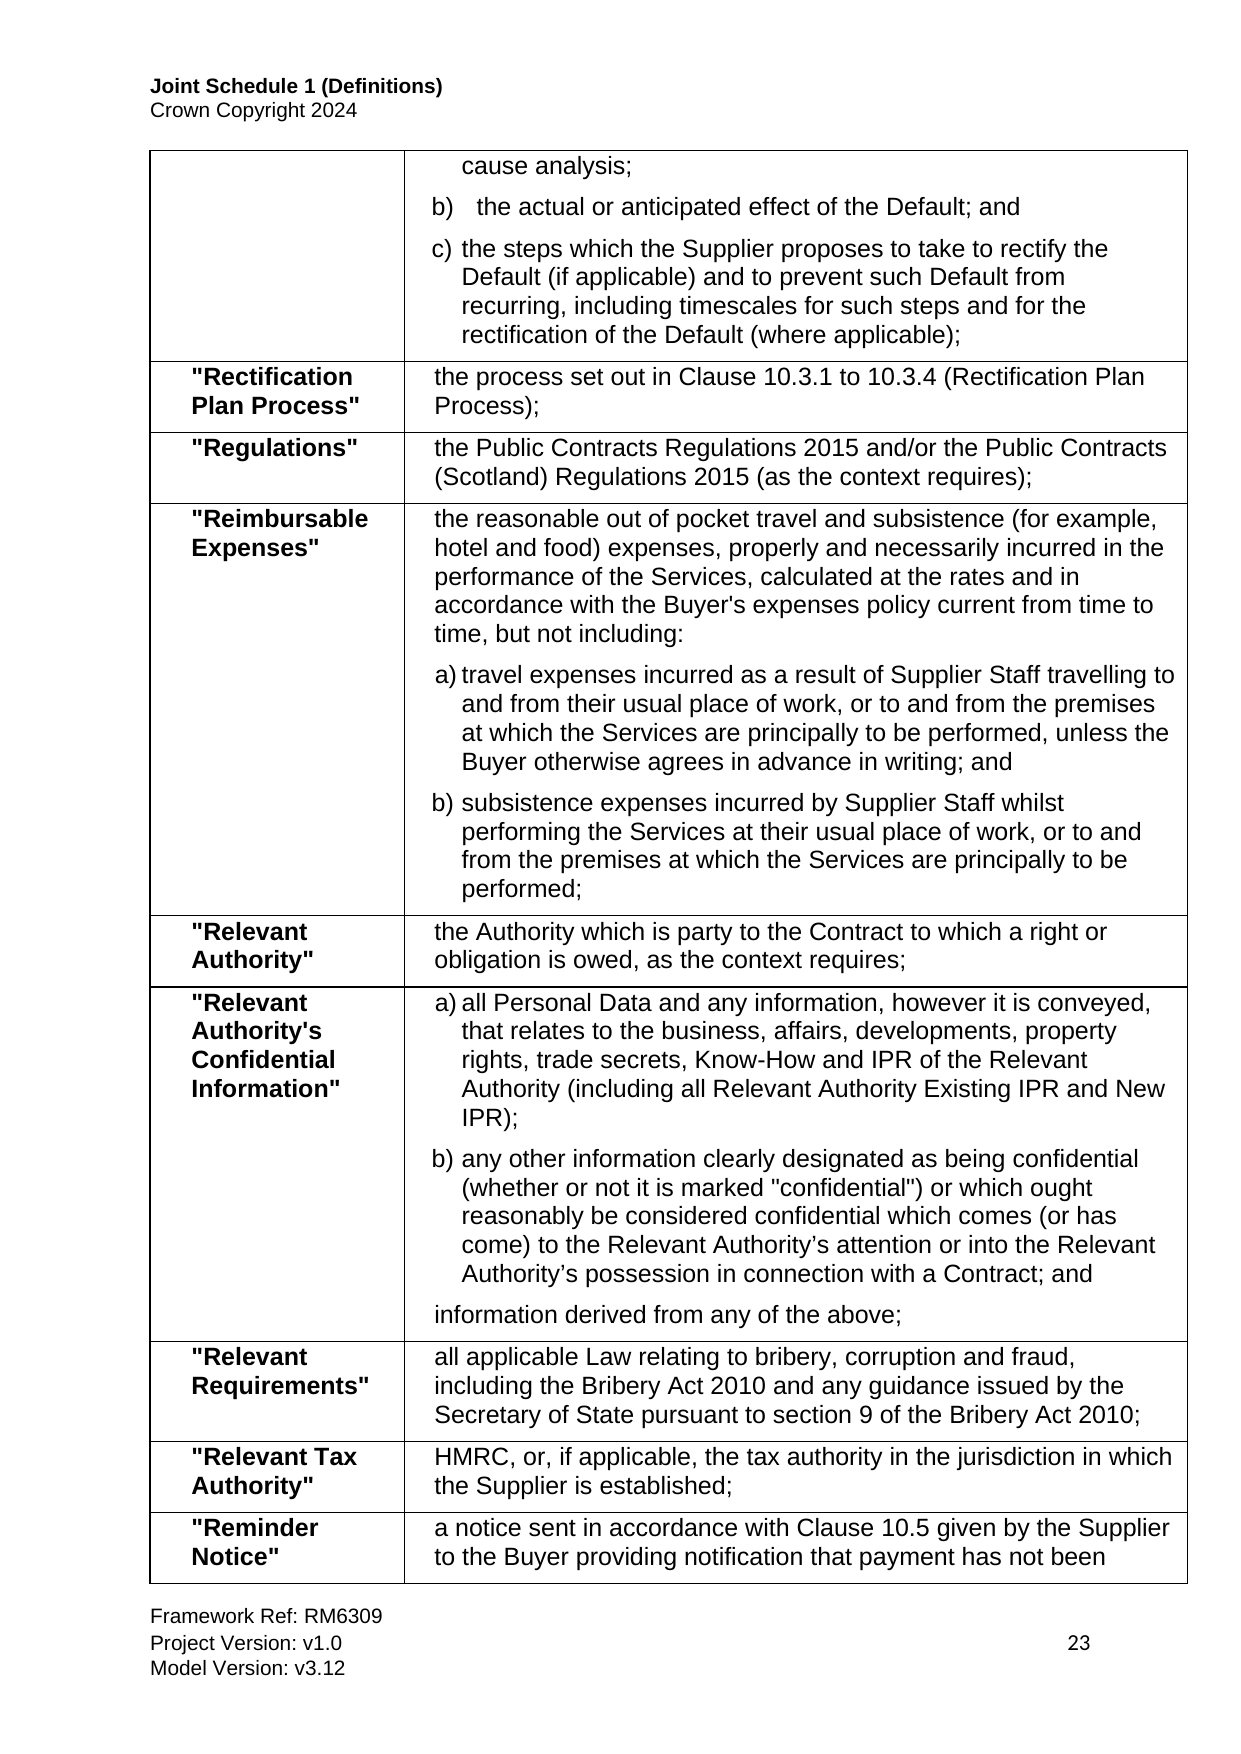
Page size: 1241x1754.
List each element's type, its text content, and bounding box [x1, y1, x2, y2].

table_cell "Regulations" [151, 433, 404, 503]
table_cell a notice sent in accordance with Clause 10.5 given by the Supplier to the Buyer providing notification that payment has not been [405, 1513, 1187, 1583]
table_cell "Relevant Tax Authority" [151, 1442, 404, 1512]
table_cell the reasonable out of pocket travel and subsistence (for example, hotel and food) expenses, properly and necessarily incurred in the performance of the Services, calculated at the rates and in accordance with the Buyer's expenses policy current from time to time, but not including: travel expenses incurred as a result of Supplier Staff travelling to and from their usual place of work, or to and from the premises at which the Services are principally to be performed, unless the Buyer otherwise agrees in advance in writing; and subsistence expenses incurred by Supplier Staff whilst performing the Services at their usual place of work, or to and from the premises at which the Services are principally to be performed; [405, 504, 1187, 915]
table_cell [151, 151, 404, 361]
table_cell "Relevant Authority's Confidential Information" [151, 988, 404, 1341]
table_cell "Relevant Requirements" [151, 1342, 404, 1441]
table_cell "Reminder Notice" [151, 1513, 404, 1583]
table_cell cause analysis; the actual or anticipated effect of the Default; and the steps which the Supplier proposes to take to rectify the Default (if applicable) and to prevent such Default from recurring, including timescales for such steps and for the rectification of the Default (where applicable); [405, 151, 1187, 361]
table_cell the Public Contracts Regulations 2015 and/or the Public Contracts (Scotland) Regulations 2015 (as the context requires); [405, 433, 1187, 503]
table_cell HMRC, or, if applicable, the tax authority in the jurisdiction in which the Supplier is established; [405, 1442, 1187, 1512]
table_cell "Rectification Plan Process" [151, 362, 404, 432]
table_cell the Authority which is party to the Contract to which a right or obligation is owed, as the context requires; [405, 916, 1187, 986]
table_cell all Personal Data and any information, however it is conveyed, that relates to the business, affairs, developments, property rights, trade secrets, Know-How and IPR of the Relevant Authority (including all Relevant Authority Existing IPR and New IPR); any other information clearly designated as being confidential (whether or not it is marked "confidential") or which ought reasonably be considered confidential which comes (or has come) to the Relevant Authority’s attention or into the Relevant Authority’s possession in connection with a Contract; and information derived from any of the above; [405, 988, 1187, 1341]
table_cell "Reimbursable Expenses" [151, 504, 404, 915]
table_cell "Relevant Authority" [151, 916, 404, 986]
table_cell the process set out in Clause 10.3.1 to 10.3.4 (Rectification Plan Process); [405, 362, 1187, 432]
table_cell all applicable Law relating to bribery, corruption and fraud, including the Bribery Act 2010 and any guidance issued by the Secretary of State pursuant to section 9 of the Bribery Act 2010; [405, 1342, 1187, 1441]
